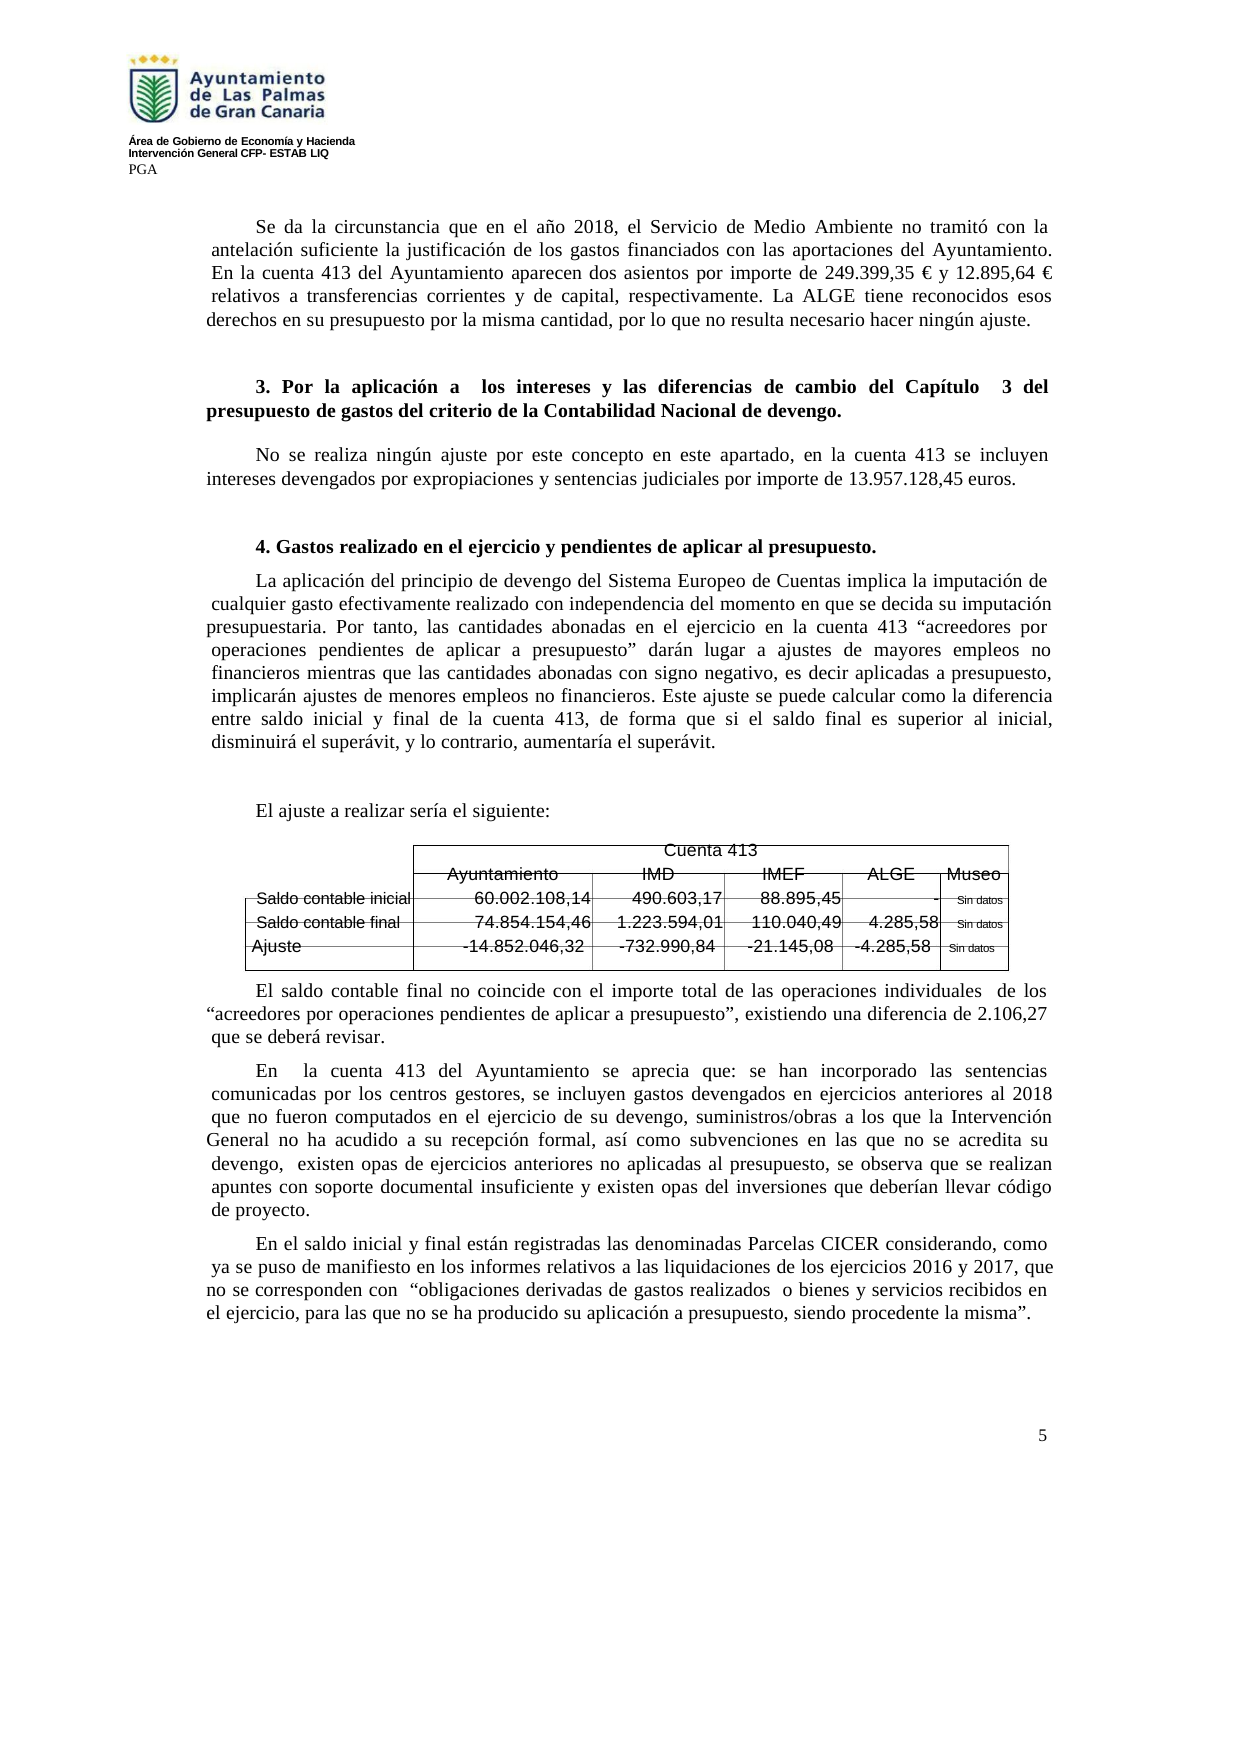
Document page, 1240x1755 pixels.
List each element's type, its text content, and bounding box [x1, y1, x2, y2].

text Se da la circunstancia que en el año 2018, el Servicio de Medio Ambiente no tramitó con la antelación suficiente la justificación de los gastos financiados con las aportaciones del Ayuntamiento. En la cuenta 413 del Ayuntamiento aparecen dos asientos por importe de 249.399,35 € y 12.895,64 € relativos a transferencias corrientes y de capital, respectivamente. La ALGE tiene reconocidos esos derechos en su presupuesto por la misma cantidad, por lo que no resulta necesario hacer ningún ajuste. [206, 215, 1229, 331]
text En la cuenta 413 del Ayuntamiento se aprecia que: se han incorporado las sentencias comunicadas por los centros gestores, se incluyen gastos devengados en ejercicios anteriores al 2018 que no fueron computados en el ejercicio de su devengo, suministros/obras a los que la Intervención General no ha acudido a su recepción formal, así como subvenciones en las que no se acredita su devengo, existen opas de ejercicios anteriores no aplicadas al presupuesto, se observa que se realizan apuntes con soporte documental insuficiente y existen opas del inversiones que deberían llevar código de proyecto. [206, 1059, 1229, 1221]
text Ayuntamiento IMD IMEF ALGE Museo [1011, 864, 1229, 885]
text 5 [1038, 1425, 1229, 1446]
text 4. Gastos realizado en el ejercicio y pendientes de aplicar al presupuesto. [255, 535, 1229, 558]
text El saldo contable final no coincide con el importe total de las operaciones individuales de los “acreedores por operaciones pendientes de aplicar a presupuesto”, existiendo una diferencia de 2.106,27 que se deberá revisar. [206, 979, 1229, 1048]
text En el saldo inicial y final están registradas las denominadas Parcelas CICER considerando, como ya se puso de manifiesto en los informes relativos a las liquidaciones de los ejercicios 2016 y 2017, que no se corresponden con “obligaciones derivadas de gastos realizados o bienes y servicios recibidos en el ejercicio, para las que no se ha producido su aplicación a presupuesto, siendo procedente la misma”. [206, 1232, 1229, 1324]
text Saldo contable inicial 60.002.108,14 490.603,17 88.895,45 - Sin datos Saldo contable final 74.854.154,46 1.223.594,01 110.040,49 4.285,58 Sin datos Ajuste -14.852.046,32 -732.990,84 -21.145,08 -4.285,58 Sin datos [1011, 885, 1229, 957]
text PGA [128, 160, 1229, 178]
text El ajuste a realizar sería el siguiente: [255, 798, 1229, 822]
text 3. Por la aplicación a los intereses y las diferencias de cambio del Capítulo 3 del presupuesto de gastos del criterio de la Contabilidad Nacional de devengo. [206, 375, 1229, 422]
text Cuenta 413 [663, 839, 1229, 861]
text La aplicación del principio de devengo del Sistema Europeo de Cuentas implica la imputación de cualquier gasto efectivamente realizado con independencia del momento en que se decida su imputación presupuestaria. Por tanto, las cantidades abonadas en el ejercicio en la cuenta 413 “acreedores por operaciones pendientes de aplicar a presupuesto” darán lugar a ajustes de mayores empleos no financieros mientras que las cantidades abonadas con signo negativo, es decir aplicadas a presupuesto, implicarán ajustes de menores empleos no financieros. Este ajuste se puede calcular como la diferencia entre saldo inicial y final de la cuenta 413, de forma que si el saldo final es superior al inicial, disminuirá el superávit, y lo contrario, aumentaría el superávit. [206, 569, 1229, 754]
text No se realiza ningún ajuste por este concepto en este apartado, en la cuenta 413 se incluyen intereses devengados por expropiaciones y sentencias judiciales por importe de 13.957.128,45 euros. [206, 443, 1229, 490]
text Área de Gobierno de Economía y Hacienda Intervención General CFP- ESTAB LIQ [128, 135, 357, 160]
